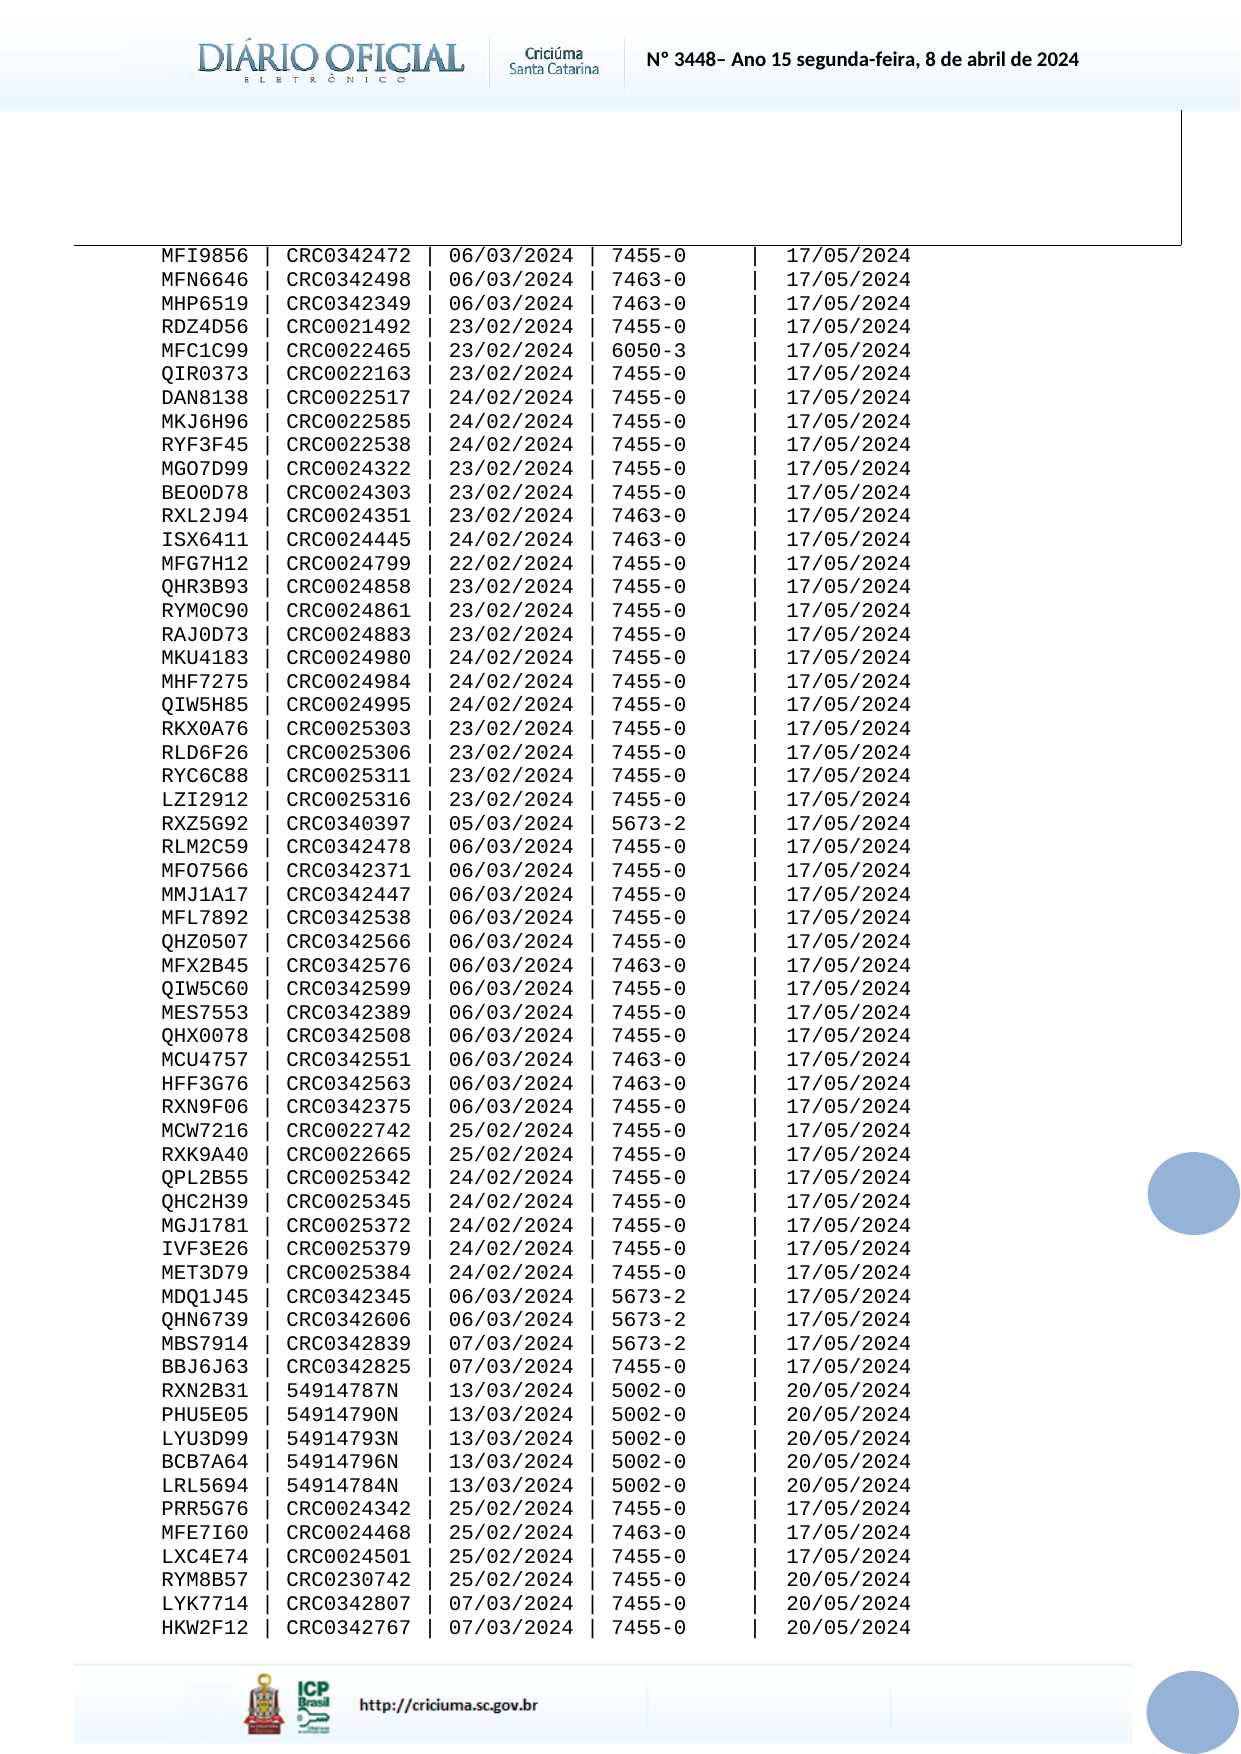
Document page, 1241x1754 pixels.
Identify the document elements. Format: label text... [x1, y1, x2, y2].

text MHF7275 | CRC0024984 | 24/02/2024 | 7455-0 | 17/05/2024 [74, 671, 1181, 694]
text MHP6519 | CRC0342349 | 06/03/2024 | 7463-0 | 17/05/2024 [74, 292, 1181, 316]
text MFC1C99 | CRC0022465 | 23/02/2024 | 6050-3 | 17/05/2024 [74, 340, 1181, 363]
text MKU4183 | CRC0024980 | 24/02/2024 | 7455-0 | 17/05/2024 [74, 647, 1181, 671]
text MFL7892 | CRC0342538 | 06/03/2024 | 7455-0 | 17/05/2024 [74, 907, 1181, 931]
text RXN9F06 | CRC0342375 | 06/03/2024 | 7455-0 | 17/05/2024 [74, 1096, 1181, 1120]
text PHU5E05 | 54914790N | 13/03/2024 | 5002-0 | 20/05/2024 [74, 1404, 1181, 1427]
text MGO7D99 | CRC0024322 | 23/02/2024 | 7455-0 | 17/05/2024 [74, 458, 1181, 482]
text HKW2F12 | CRC0342767 | 07/03/2024 | 7455-0 | 20/05/2024 [74, 1617, 1181, 1640]
text HFF3G76 | CRC0342563 | 06/03/2024 | 7463-0 | 17/05/2024 [74, 1073, 1181, 1096]
text IVF3E26 | CRC0025379 | 24/02/2024 | 7455-0 | 17/05/2024 [74, 1238, 1181, 1262]
text RYM0C90 | CRC0024861 | 23/02/2024 | 7455-0 | 17/05/2024 [74, 600, 1181, 623]
text RYF3F45 | CRC0022538 | 24/02/2024 | 7455-0 | 17/05/2024 [74, 434, 1181, 458]
text BEO0D78 | CRC0024303 | 23/02/2024 | 7455-0 | 17/05/2024 [74, 482, 1181, 505]
text QHZ0507 | CRC0342566 | 06/03/2024 | 7455-0 | 17/05/2024 [74, 931, 1181, 954]
text ISX6411 | CRC0024445 | 24/02/2024 | 7463-0 | 17/05/2024 [74, 529, 1181, 553]
text QHR3B93 | CRC0024858 | 23/02/2024 | 7455-0 | 17/05/2024 [74, 576, 1181, 600]
text MCU4757 | CRC0342551 | 06/03/2024 | 7463-0 | 17/05/2024 [74, 1049, 1181, 1073]
text LYK7714 | CRC0342807 | 07/03/2024 | 7455-0 | 20/05/2024 [74, 1593, 1181, 1617]
text MFN6646 | CRC0342498 | 06/03/2024 | 7463-0 | 17/05/2024 [74, 269, 1181, 292]
text PRR5G76 | CRC0024342 | 25/02/2024 | 7455-0 | 17/05/2024 [74, 1498, 1181, 1522]
text LRL5694 | 54914784N | 13/03/2024 | 5002-0 | 20/05/2024 [74, 1475, 1181, 1498]
text BCB7A64 | 54914796N | 13/03/2024 | 5002-0 | 20/05/2024 [74, 1451, 1181, 1475]
text QIW5H85 | CRC0024995 | 24/02/2024 | 7455-0 | 17/05/2024 [74, 694, 1181, 718]
text BBJ6J63 | CRC0342825 | 07/03/2024 | 7455-0 | 17/05/2024 [74, 1357, 1181, 1380]
text MCW7216 | CRC0022742 | 25/02/2024 | 7455-0 | 17/05/2024 [74, 1120, 1181, 1144]
text RDZ4D56 | CRC0021492 | 23/02/2024 | 7455-0 | 17/05/2024 [74, 316, 1181, 340]
text LZI2912 | CRC0025316 | 23/02/2024 | 7455-0 | 17/05/2024 [74, 789, 1181, 813]
text QHN6739 | CRC0342606 | 06/03/2024 | 5673-2 | 17/05/2024 [74, 1309, 1181, 1333]
text RYC6C88 | CRC0025311 | 23/02/2024 | 7455-0 | 17/05/2024 [74, 765, 1181, 789]
text MFO7566 | CRC0342371 | 06/03/2024 | 7455-0 | 17/05/2024 [74, 860, 1181, 884]
text MGJ1781 | CRC0025372 | 24/02/2024 | 7455-0 | 17/05/2024 [74, 1215, 1181, 1238]
text RAJ0D73 | CRC0024883 | 23/02/2024 | 7455-0 | 17/05/2024 [74, 623, 1181, 647]
text LXC4E74 | CRC0024501 | 25/02/2024 | 7455-0 | 17/05/2024 [74, 1546, 1181, 1569]
text RLD6F26 | CRC0025306 | 23/02/2024 | 7455-0 | 17/05/2024 [74, 742, 1181, 765]
text MFX2B45 | CRC0342576 | 06/03/2024 | 7463-0 | 17/05/2024 [74, 954, 1181, 978]
text QHX0078 | CRC0342508 | 06/03/2024 | 7455-0 | 17/05/2024 [74, 1026, 1181, 1049]
text RXK9A40 | CRC0022665 | 25/02/2024 | 7455-0 | 17/05/2024 [74, 1144, 1181, 1167]
text RYM8B57 | CRC0230742 | 25/02/2024 | 7455-0 | 20/05/2024 [74, 1569, 1181, 1593]
text MFE7I60 | CRC0024468 | 25/02/2024 | 7463-0 | 17/05/2024 [74, 1522, 1181, 1546]
text RKX0A76 | CRC0025303 | 23/02/2024 | 7455-0 | 17/05/2024 [74, 718, 1181, 742]
text MES7553 | CRC0342389 | 06/03/2024 | 7455-0 | 17/05/2024 [74, 1002, 1181, 1026]
text QIW5C60 | CRC0342599 | 06/03/2024 | 7455-0 | 17/05/2024 [74, 978, 1181, 1002]
text QIR0373 | CRC0022163 | 23/02/2024 | 7455-0 | 17/05/2024 [74, 363, 1181, 387]
text MMJ1A17 | CRC0342447 | 06/03/2024 | 7455-0 | 17/05/2024 [74, 884, 1181, 907]
text RXL2J94 | CRC0024351 | 23/02/2024 | 7463-0 | 17/05/2024 [74, 505, 1181, 529]
text MDQ1J45 | CRC0342345 | 06/03/2024 | 5673-2 | 17/05/2024 [74, 1286, 1181, 1309]
text MKJ6H96 | CRC0022585 | 24/02/2024 | 7455-0 | 17/05/2024 [74, 411, 1181, 434]
text MET3D79 | CRC0025384 | 24/02/2024 | 7455-0 | 17/05/2024 [74, 1262, 1181, 1286]
text QPL2B55 | CRC0025342 | 24/02/2024 | 7455-0 | 17/05/2024 [74, 1167, 1157, 1191]
text RXN2B31 | 54914787N | 13/03/2024 | 5002-0 | 20/05/2024 [74, 1380, 1181, 1404]
text DAN8138 | CRC0022517 | 24/02/2024 | 7455-0 | 17/05/2024 [74, 387, 1181, 411]
text MBS7914 | CRC0342839 | 07/03/2024 | 5673-2 | 17/05/2024 [74, 1333, 1181, 1357]
text MFI9856 | CRC0342472 | 06/03/2024 | 7455-0 | 17/05/2024 [74, 245, 1181, 269]
text MFG7H12 | CRC0024799 | 22/02/2024 | 7455-0 | 17/05/2024 [74, 553, 1181, 576]
text RXZ5G92 | CRC0340397 | 05/03/2024 | 5673-2 | 17/05/2024 [74, 813, 1181, 836]
text LYU3D99 | 54914793N | 13/03/2024 | 5002-0 | 20/05/2024 [74, 1427, 1181, 1451]
text QHC2H39 | CRC0025345 | 24/02/2024 | 7455-0 | 17/05/2024 [74, 1191, 1153, 1215]
text RLM2C59 | CRC0342478 | 06/03/2024 | 7455-0 | 17/05/2024 [74, 836, 1181, 860]
